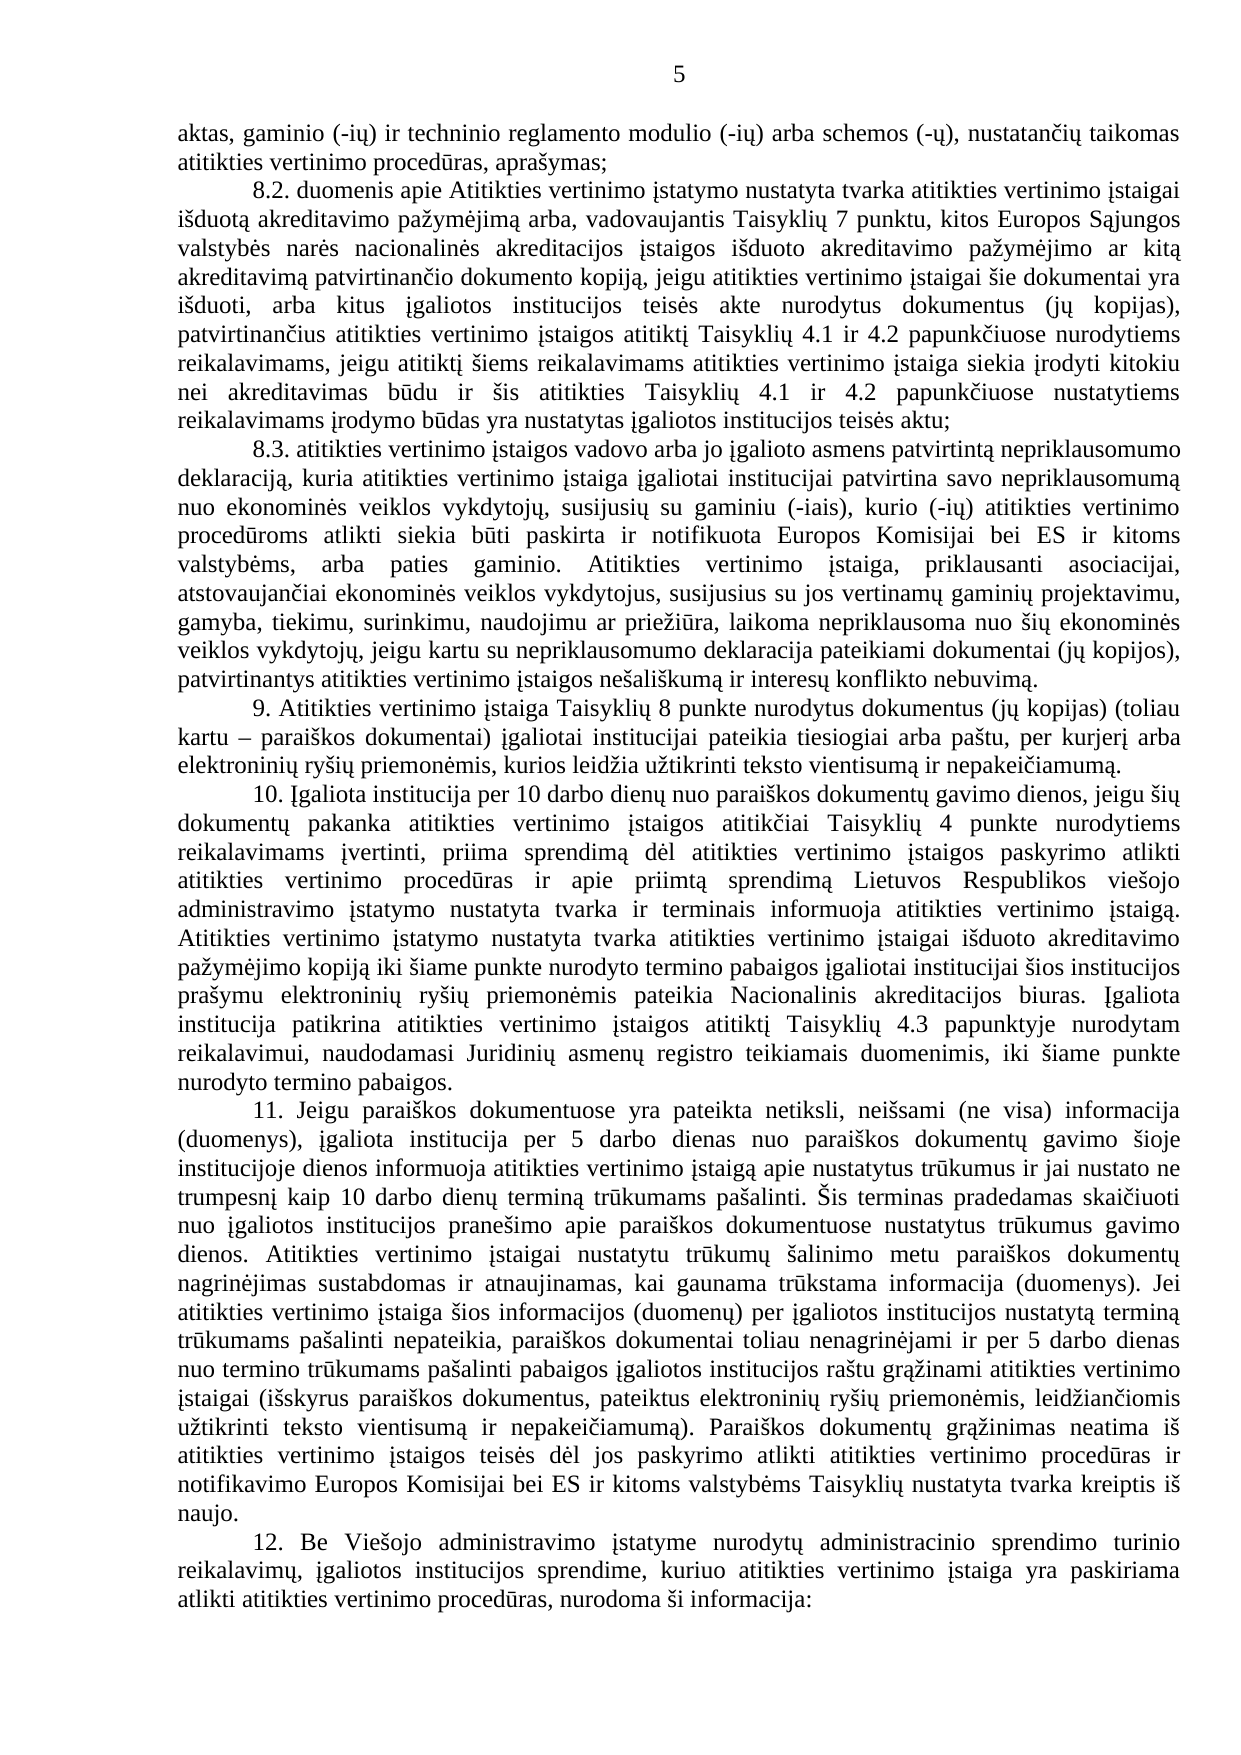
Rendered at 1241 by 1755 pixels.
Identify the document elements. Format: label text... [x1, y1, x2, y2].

text aktas, gaminio (-ių) ir techninio reglamento modulio (-ių) arba schemos (-ų), nustatančių taikomas atitikties vertinimo procedūras, aprašymas; [177, 118, 1181, 176]
text 8.2. duomenis apie Atitikties vertinimo įstatymo nustatyta tvarka atitikties vertinimo įstaigai išduotą akreditavimo pažymėjimą arba, vadovaujantis Taisyklių 7 punktu, kitos Europos Sąjungos valstybės narės nacionalinės akreditacijos įstaigos išduoto akreditavimo pažymėjimo ar kitą akreditavimą patvirtinančio dokumento kopiją, jeigu atitikties vertinimo įstaigai šie dokumentai yra išduoti, arba kitus įgaliotos institucijos teisės akte nurodytus dokumentus (jų kopijas), patvirtinančius atitikties vertinimo įstaigos atitiktį Taisyklių 4.1 ir 4.2 papunkčiuose nurodytiems reikalavimams, jeigu atitiktį šiems reikalavimams atitikties vertinimo įstaiga siekia įrodyti kitokiu nei akreditavimas būdu ir šis atitikties Taisyklių 4.1 ir 4.2 papunkčiuose nustatytiems reikalavimams įrodymo būdas yra nustatytas įgaliotos institucijos teisės aktu; [177, 176, 1181, 434]
text 11. Jeigu paraiškos dokumentuose yra pateikta netiksli, neišsami (ne visa) informacija (duomenys), įgaliota institucija per 5 darbo dienas nuo paraiškos dokumentų gavimo šioje institucijoje dienos informuoja atitikties vertinimo įstaigą apie nustatytus trūkumus ir jai nustato ne trumpesnį kaip 10 darbo dienų terminą trūkumams pašalinti. Šis terminas pradedamas skaičiuoti nuo įgaliotos institucijos pranešimo apie paraiškos dokumentuose nustatytus trūkumus gavimo dienos. Atitikties vertinimo įstaigai nustatytu trūkumų šalinimo metu paraiškos dokumentų nagrinėjimas sustabdomas ir atnaujinamas, kai gaunama trūkstama informacija (duomenys). Jei atitikties vertinimo įstaiga šios informacijos (duomenų) per įgaliotos institucijos nustatytą terminą trūkumams pašalinti nepateikia, paraiškos dokumentai toliau nenagrinėjami ir per 5 darbo dienas nuo termino trūkumams pašalinti pabaigos įgaliotos institucijos raštu grąžinami atitikties vertinimo įstaigai (išskyrus paraiškos dokumentus, pateiktus elektroninių ryšių priemonėmis, leidžiančiomis užtikrinti teksto vientisumą ir nepakeičiamumą). Paraiškos dokumentų grąžinimas neatima iš atitikties vertinimo įstaigos teisės dėl jos paskyrimo atlikti atitikties vertinimo procedūras ir notifikavimo Europos Komisijai bei ES ir kitoms valstybėms Taisyklių nustatyta tvarka kreiptis iš naujo. [177, 1096, 1181, 1527]
text 9. Atitikties vertinimo įstaiga Taisyklių 8 punkte nurodytus dokumentus (jų kopijas) (toliau kartu – paraiškos dokumentai) įgaliotai institucijai pateikia tiesiogiai arba paštu, per kurjerį arba elektroninių ryšių priemonėmis, kurios leidžia užtikrinti teksto vientisumą ir nepakeičiamumą. [177, 693, 1181, 779]
text 10. Įgaliota institucija per 10 darbo dienų nuo paraiškos dokumentų gavimo dienos, jeigu šių dokumentų pakanka atitikties vertinimo įstaigos atitikčiai Taisyklių 4 punkte nurodytiems reikalavimams įvertinti, priima sprendimą dėl atitikties vertinimo įstaigos paskyrimo atlikti atitikties vertinimo procedūras ir apie priimtą sprendimą Lietuvos Respublikos viešojo administravimo įstatymo nustatyta tvarka ir terminais informuoja atitikties vertinimo įstaigą. Atitikties vertinimo įstatymo nustatyta tvarka atitikties vertinimo įstaigai išduoto akreditavimo pažymėjimo kopiją iki šiame punkte nurodyto termino pabaigos įgaliotai institucijai šios institucijos prašymu elektroninių ryšių priemonėmis pateikia Nacionalinis akreditacijos biuras. Įgaliota institucija patikrina atitikties vertinimo įstaigos atitiktį Taisyklių 4.3 papunktyje nurodytam reikalavimui, naudodamasi Juridinių asmenų registro teikiamais duomenimis, iki šiame punkte nurodyto termino pabaigos. [177, 779, 1181, 1096]
text 12. Be Viešojo administravimo įstatyme nurodytų administracinio sprendimo turinio reikalavimų, įgaliotos institucijos sprendime, kuriuo atitikties vertinimo įstaiga yra paskiriama atlikti atitikties vertinimo procedūras, nurodoma ši informacija: [177, 1527, 1181, 1613]
text 8.3. atitikties vertinimo įstaigos vadovo arba jo įgalioto asmens patvirtintą nepriklausomumo deklaraciją, kuria atitikties vertinimo įstaiga įgaliotai institucijai patvirtina savo nepriklausomumą nuo ekonominės veiklos vykdytojų, susijusių su gaminiu (-iais), kurio (-ių) atitikties vertinimo procedūroms atlikti siekia būti paskirta ir notifikuota Europos Komisijai bei ES ir kitoms valstybėms, arba paties gaminio. Atitikties vertinimo įstaiga, priklausanti asociacijai, atstovaujančiai ekonominės veiklos vykdytojus, susijusius su jos vertinamų gaminių projektavimu, gamyba, tiekimu, surinkimu, naudojimu ar priežiūra, laikoma nepriklausoma nuo šių ekonominės veiklos vykdytojų, jeigu kartu su nepriklausomumo deklaracija pateikiami dokumentai (jų kopijos), patvirtinantys atitikties vertinimo įstaigos nešališkumą ir interesų konflikto nebuvimą. [177, 434, 1181, 693]
